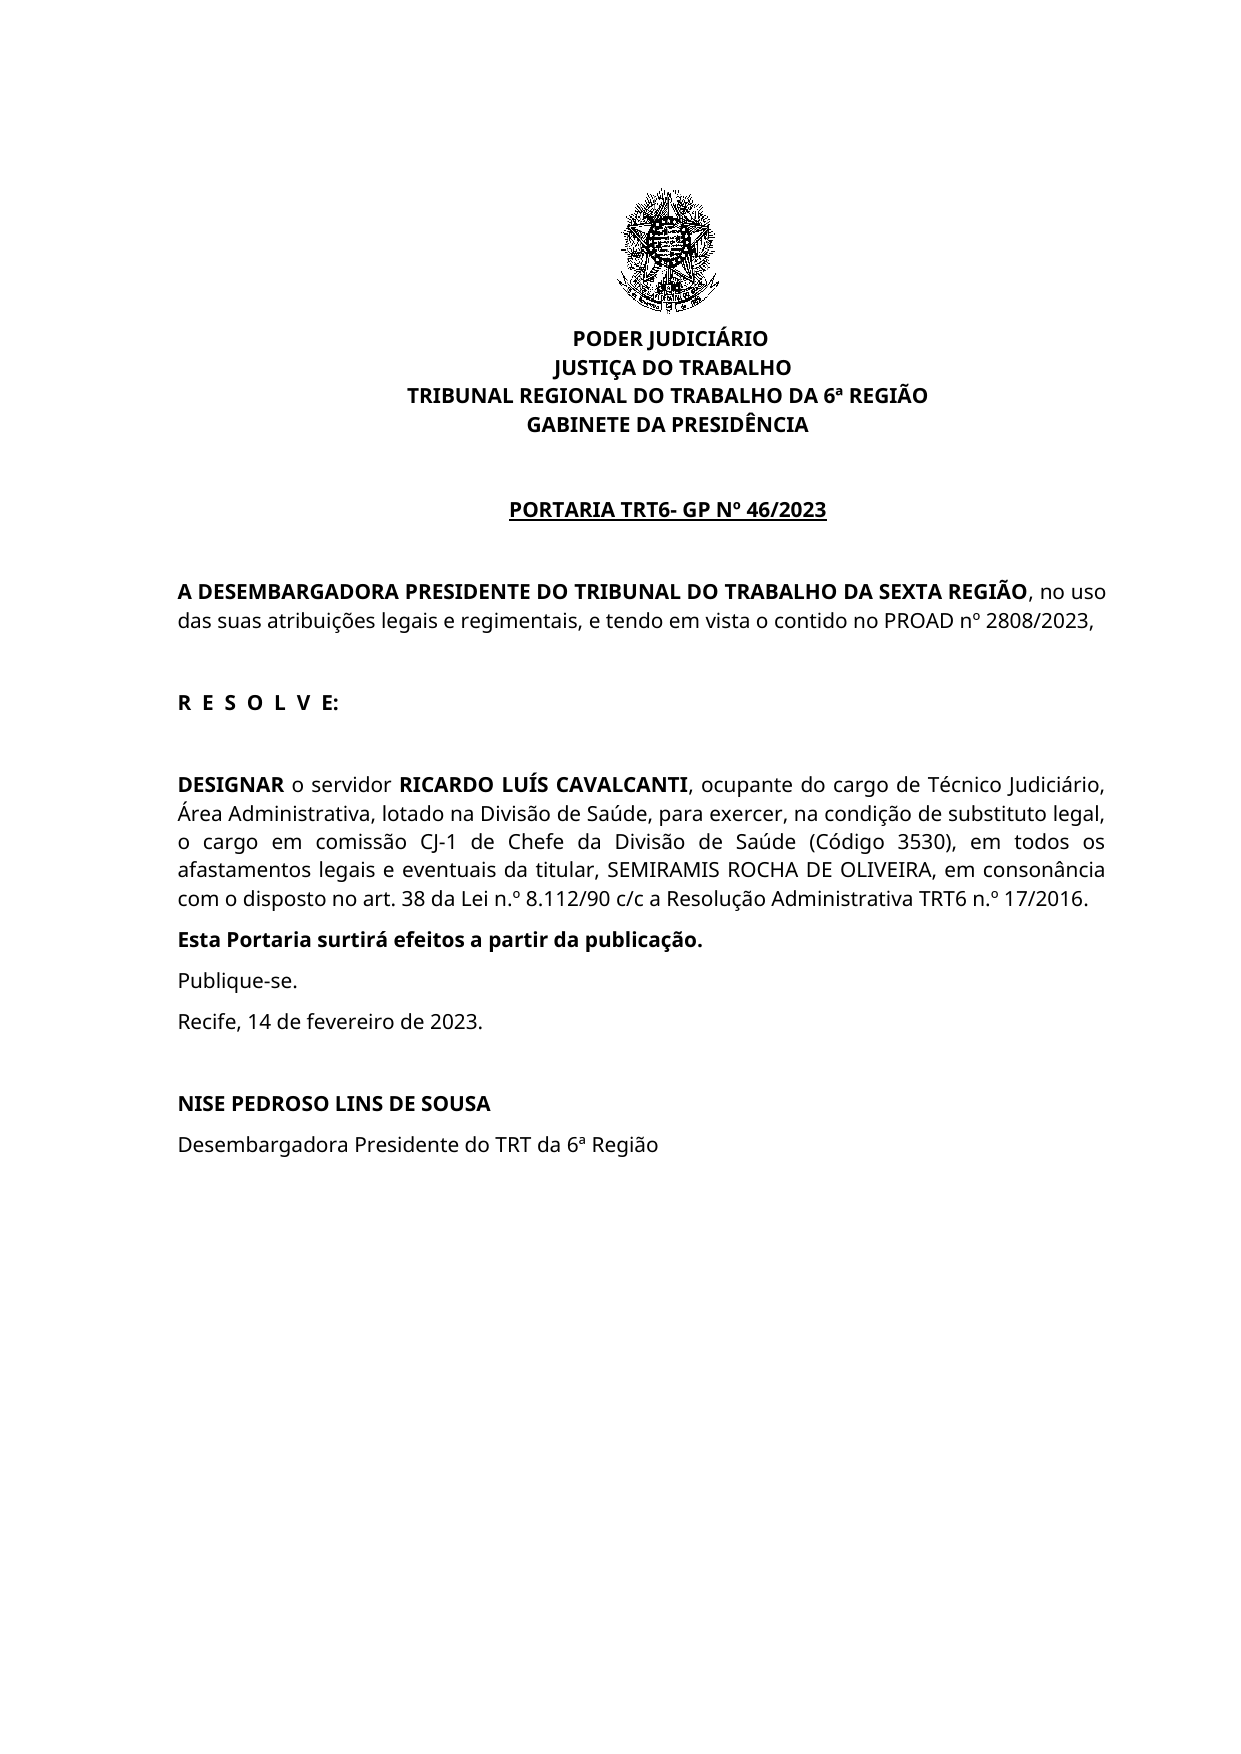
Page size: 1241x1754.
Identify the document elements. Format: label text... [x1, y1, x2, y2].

text Recife, 14 de fevereiro de 2023. [177, 1007, 1106, 1035]
text PORTARIA TRT6- GP Nº 46/2023 [177, 495, 1158, 524]
text DESIGNAR o servidor RICARDO LUÍS CAVALCANTI, ocupante do cargo de Técnico Judiciário, Área Administrativa, lotado na Divisão de Saúde, para exercer, na condição de substituto legal, o cargo em comissão CJ-1 de Chefe da Divisão de Saúde (Código 3530), em todos os afastamentos legais e eventuais da titular, SEMIRAMIS ROCHA DE OLIVEIRA, em consonância com o disposto no art. 38 da Lei n.º 8.112/90 c/c a Resolução Administrativa TRT6 n.º 17/2016. [177, 770, 1106, 912]
text R E S O L V E: [177, 688, 1106, 716]
text Esta Portaria surtirá efeitos a partir da publicação. [177, 925, 1106, 953]
text GABINETE DA PRESIDÊNCIA [177, 410, 1158, 438]
text Desembargadora Presidente do TRT da 6ª Região [177, 1130, 1106, 1158]
text A DESEMBARGADORA PRESIDENTE DO TRIBUNAL DO TRABALHO DA SEXTA REGIÃO, no uso das suas atribuições legais e regimentais, e tendo em vista o contido no PROAD nº 2808/2023, [177, 577, 1106, 634]
text NISE PEDROSO LINS DE SOUSA [177, 1089, 1106, 1117]
text PODER JUDICIÁRIO [177, 324, 1158, 353]
text Publique-se. [177, 966, 1106, 994]
text TRIBUNAL REGIONAL DO TRABALHO DA 6ª REGIÃO [177, 381, 1158, 410]
text JUSTIÇA DO TRABALHO [177, 353, 1158, 381]
